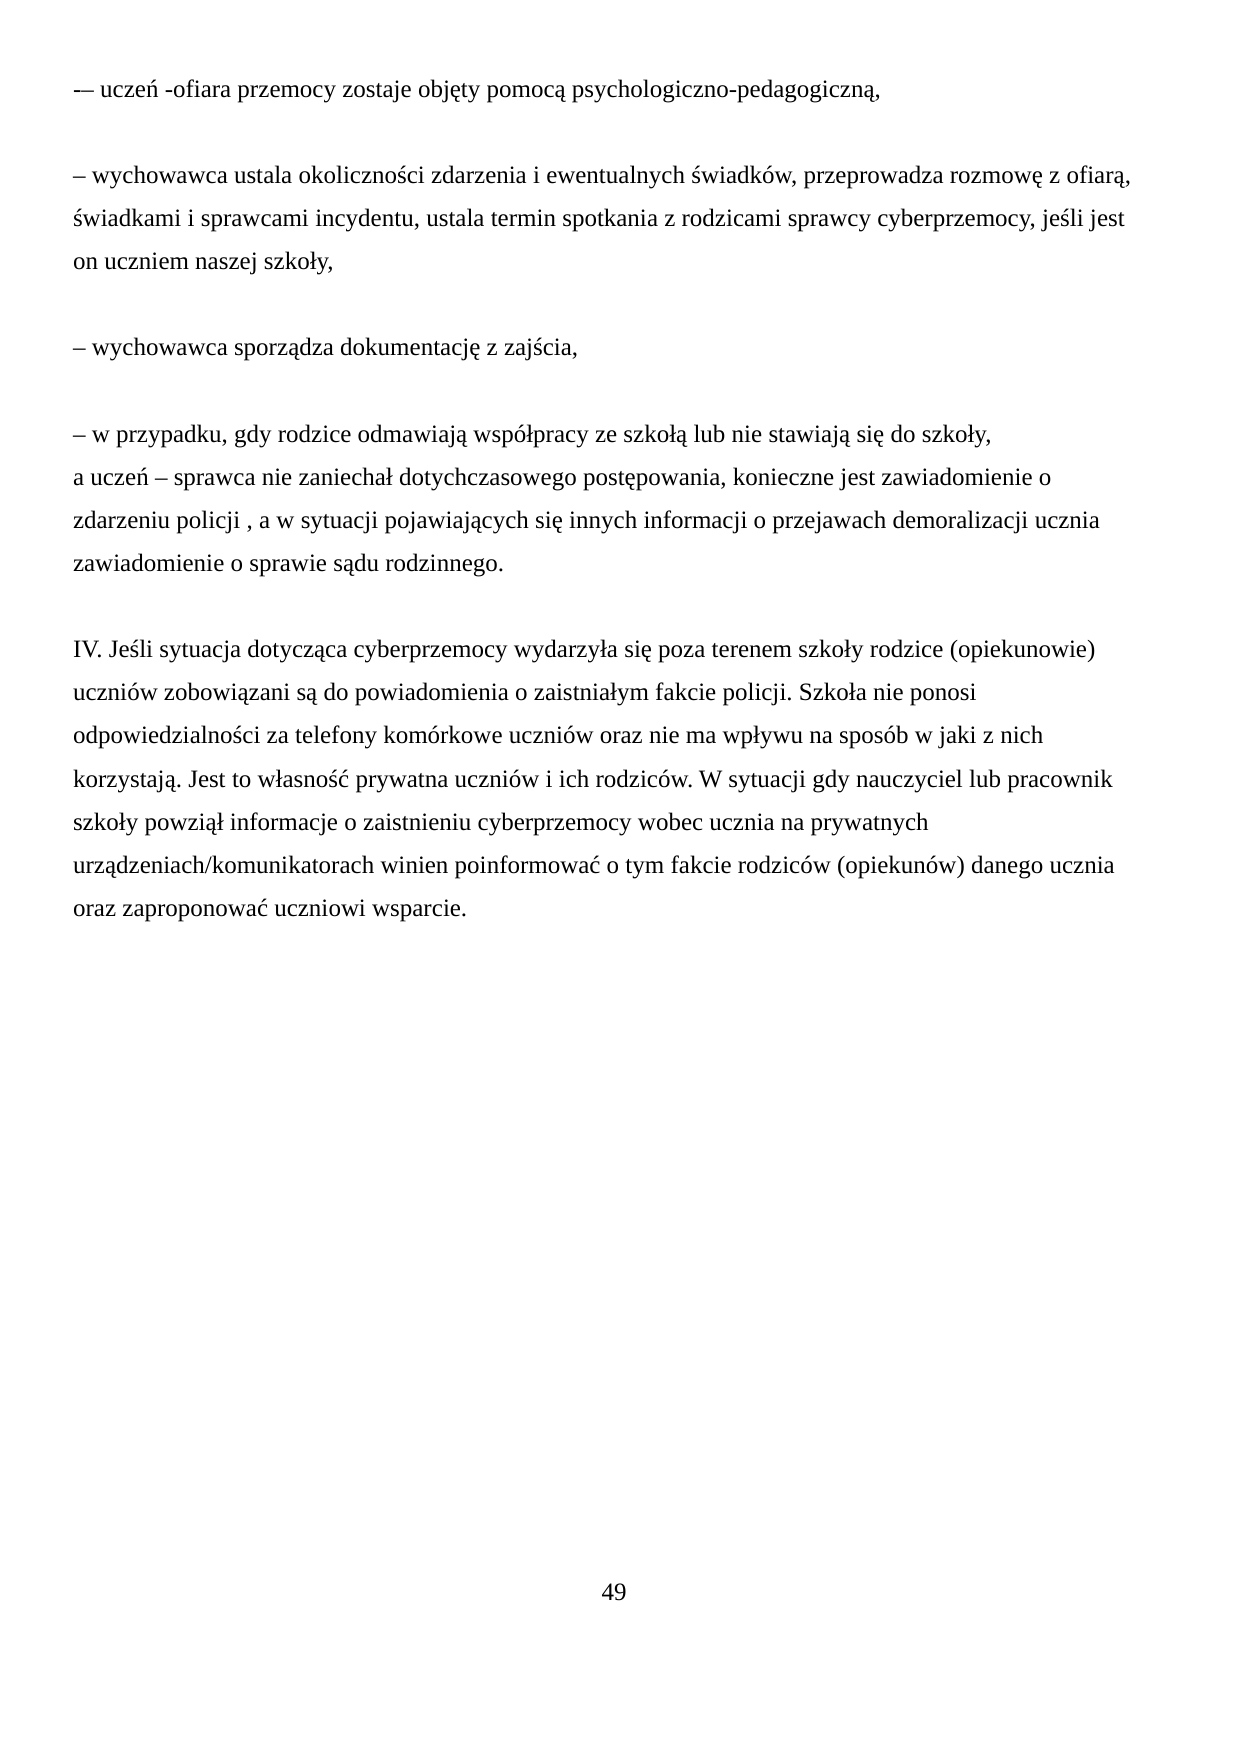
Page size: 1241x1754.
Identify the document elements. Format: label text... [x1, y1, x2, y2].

text IV. Jeśli sytuacja dotycząca cyberprzemocy wydarzyła się poza terenem szkoły rodzice (opiekunowie) uczniów zobowiązani są do powiadomienia o zaistniałym fakcie policji. Szkoła nie ponosi odpowiedzialności za telefony komórkowe uczniów oraz nie ma wpływu na sposób w jaki z nich korzystają. Jest to własność prywatna uczniów i ich rodziców. W sytuacji gdy nauczyciel lub pracownik szkoły powziął informacje o zaistnieniu cyberprzemocy wobec ucznia na prywatnych urządzeniach/komunikatorach winien poinformować o tym fakcie rodziców (opiekunów) danego ucznia oraz zaproponować uczniowi wsparcie. [73, 634, 1155, 922]
text -– uczeń -ofiara przemocy zostaje objęty pomocą psychologiczno-pedagogiczną, [73, 74, 1155, 102]
text – wychowawca ustala okoliczności zdarzenia i ewentualnych świadków, przeprowadza rozmowę z ofiarą, świadkami i sprawcami incydentu, ustala termin spotkania z rodzicami sprawcy cyberprzemocy, jeśli jest on uczniem naszej szkoły, [73, 160, 1155, 275]
text – wychowawca sporządza dokumentację z zajścia, [73, 332, 1155, 361]
text – w przypadku, gdy rodzice odmawiają współpracy ze szkołą lub nie stawiają się do szkoły, a uczeń – sprawca nie zaniechał dotychczasowego postępowania, konieczne jest zawiadomienie o zdarzeniu policji , a w sytuacji pojawiających się innych informacji o przejawach demoralizacji ucznia zawiadomienie o sprawie sądu rodzinnego. [73, 419, 1155, 577]
